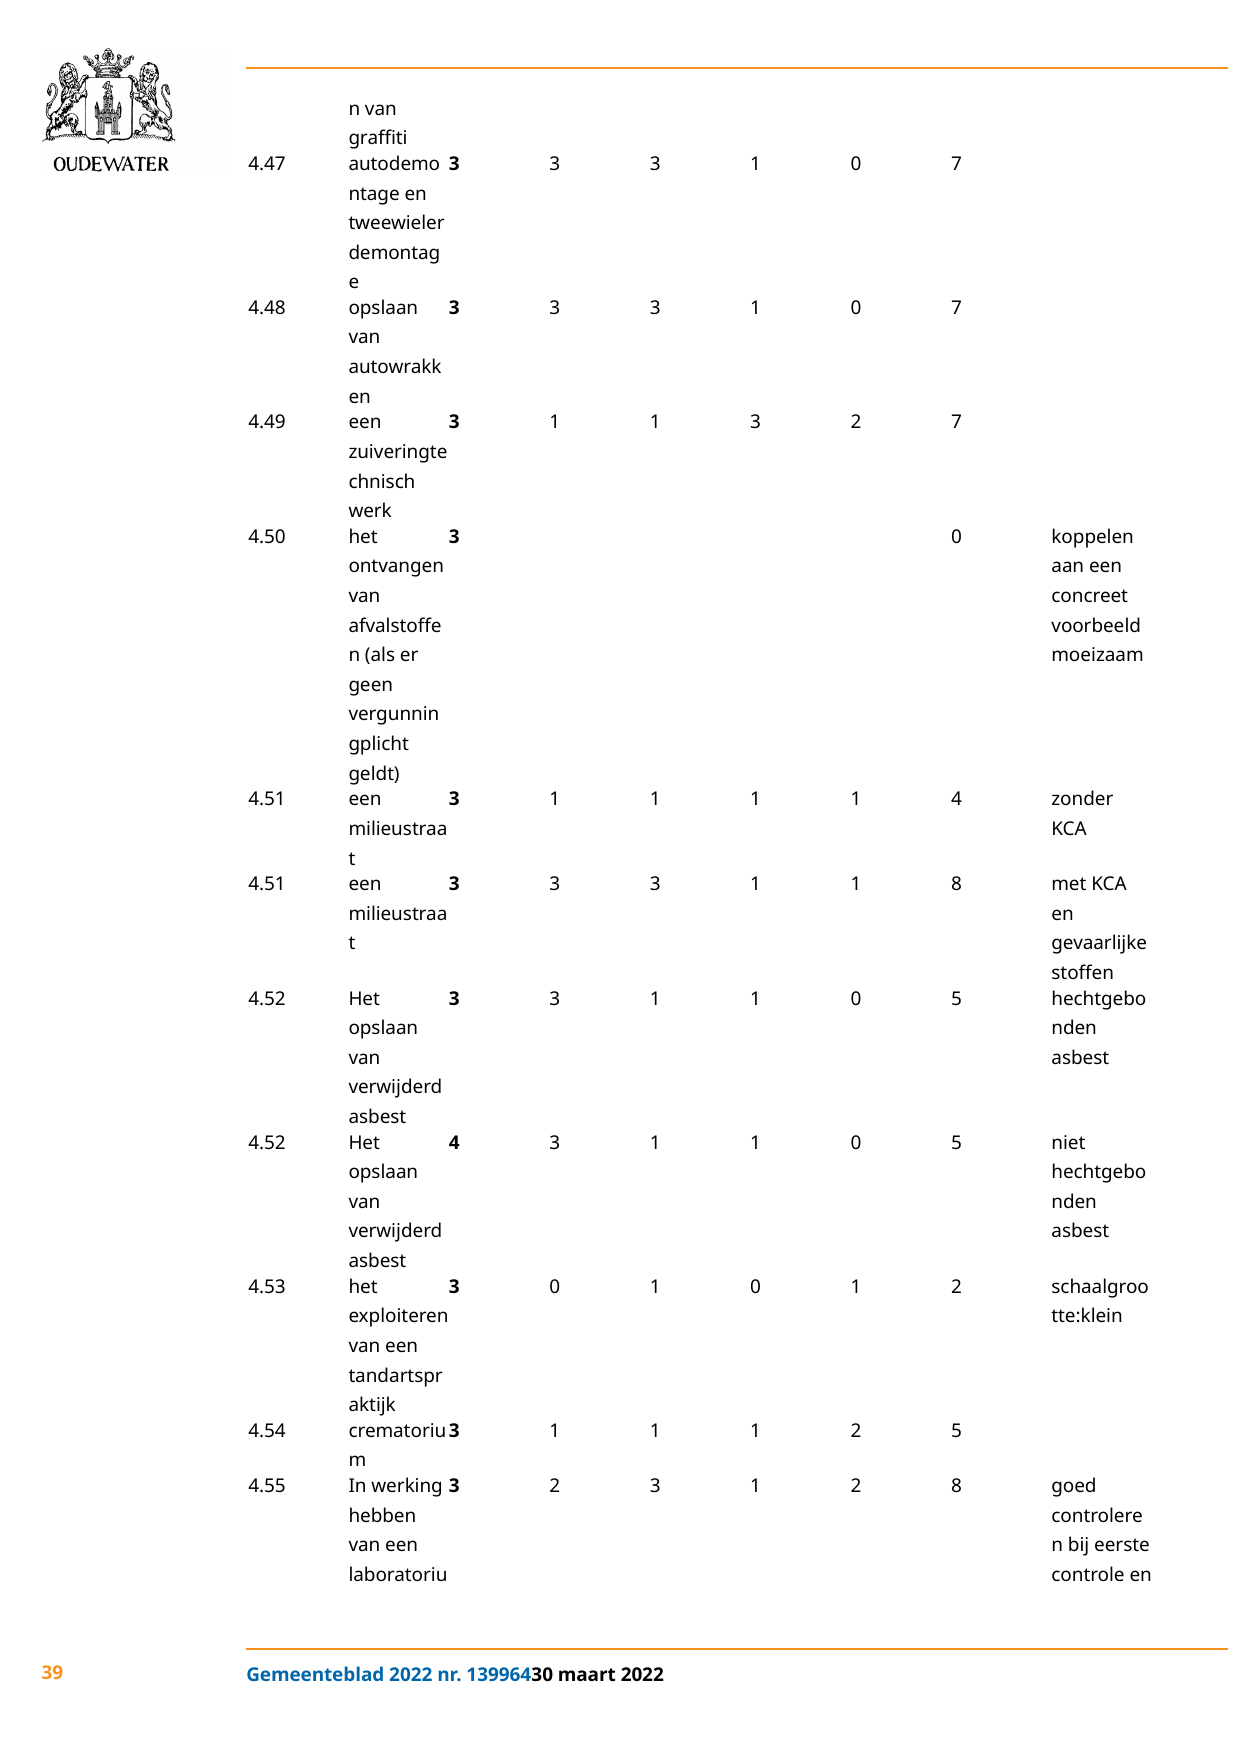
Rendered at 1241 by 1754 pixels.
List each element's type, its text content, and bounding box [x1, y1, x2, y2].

table_cell Het opslaan van verwijderd asbest [348, 1129, 449, 1273]
table_cell 0 [750, 1273, 850, 1417]
table_cell 8 [951, 870, 1051, 985]
table_cell een milieustraat [348, 786, 449, 870]
table_cell 4.54 [248, 1417, 348, 1472]
table_cell 4.47 [248, 150, 348, 294]
table_cell 2 [850, 1473, 951, 1587]
table_cell 3 [449, 523, 549, 786]
table_cell [248, 95, 348, 150]
table_cell 0 [951, 523, 1051, 786]
table_cell 4.50 [248, 523, 348, 786]
table_cell 3 [549, 150, 649, 294]
table_cell 7 [951, 409, 1051, 523]
table_cell 1 [750, 1417, 850, 1472]
table_cell autodemontage en tweewielerdemontage [348, 150, 449, 294]
table_cell 1 [650, 1273, 750, 1417]
table_cell 3 [650, 870, 750, 985]
table_cell niet hechtgebonden asbest [1051, 1129, 1152, 1273]
table_cell [650, 95, 750, 150]
table_cell 1 [850, 1273, 951, 1417]
table_cell 4.49 [248, 409, 348, 523]
table_cell 1 [750, 294, 850, 409]
table_cell 5 [951, 985, 1051, 1129]
table_cell 4 [951, 786, 1051, 870]
table_cell 7 [951, 150, 1051, 294]
table_cell met KCA en gevaarlijke stoffen [1051, 870, 1152, 985]
table_cell 1 [549, 1417, 649, 1472]
table_cell 3 [549, 870, 649, 985]
table_cell [850, 95, 951, 150]
table_cell 3 [449, 985, 549, 1129]
table_cell goed controleren bij eerste controle en [1051, 1473, 1152, 1587]
table_cell 0 [850, 150, 951, 294]
table_cell 8 [951, 1473, 1051, 1587]
table_cell 3 [650, 150, 750, 294]
table_cell 4 [449, 1129, 549, 1273]
table_cell crematorium [348, 1417, 449, 1472]
table_cell 4.53 [248, 1273, 348, 1417]
table_cell een milieustraat [348, 870, 449, 985]
table_cell 3 [449, 1273, 549, 1417]
table_cell 3 [750, 409, 850, 523]
table_cell 1 [650, 786, 750, 870]
table_cell 1 [750, 985, 850, 1129]
table_cell 5 [951, 1417, 1051, 1472]
table_cell 4.55 [248, 1473, 348, 1587]
table_cell [1051, 95, 1152, 150]
table_cell In werking hebben van een laboratoriu [348, 1473, 449, 1587]
table_cell 0 [850, 985, 951, 1129]
table_cell 1 [650, 409, 750, 523]
table_cell opslaan van autowrakken [348, 294, 449, 409]
table_cell 1 [650, 1417, 750, 1472]
table_cell 3 [549, 1129, 649, 1273]
table_cell 3 [449, 409, 549, 523]
table_cell 1 [549, 409, 649, 523]
table_cell [549, 95, 649, 150]
table_cell zonder KCA [1051, 786, 1152, 870]
table_cell 3 [549, 985, 649, 1129]
table_cell 3 [549, 294, 649, 409]
picture [41, 47, 231, 172]
table_cell 3 [650, 1473, 750, 1587]
table_cell 0 [850, 294, 951, 409]
table_cell 1 [750, 1473, 850, 1587]
table_cell 5 [951, 1129, 1051, 1273]
table_cell 2 [850, 1417, 951, 1472]
table_cell [1051, 409, 1152, 523]
table_cell 1 [750, 150, 850, 294]
table_cell 1 [650, 985, 750, 1129]
table_cell [1051, 1417, 1152, 1472]
table_cell 1 [750, 786, 850, 870]
table_cell 4.48 [248, 294, 348, 409]
table_cell 1 [850, 870, 951, 985]
table_cell 1 [650, 1129, 750, 1273]
table_cell 3 [449, 786, 549, 870]
table_cell 2 [850, 409, 951, 523]
table_cell koppelen aan een concreet voorbeeld moeizaam [1051, 523, 1152, 786]
table_cell Het opslaan van verwijderd asbest [348, 985, 449, 1129]
table_cell 4.51 [248, 786, 348, 870]
table_cell n van graffiti [348, 95, 449, 150]
table_cell [951, 95, 1051, 150]
table_cell [1051, 294, 1152, 409]
table_cell 2 [549, 1473, 649, 1587]
table_cell 3 [449, 1473, 549, 1587]
table_cell 1 [750, 1129, 850, 1273]
table_cell 1 [850, 786, 951, 870]
table_cell [650, 523, 750, 786]
table_cell 0 [850, 1129, 951, 1273]
table_cell [750, 95, 850, 150]
table_cell [549, 523, 649, 786]
table_cell 4.52 [248, 1129, 348, 1273]
table_cell 3 [449, 870, 549, 985]
table_cell hechtgebonden asbest [1051, 985, 1152, 1129]
table_cell 1 [750, 870, 850, 985]
table_cell het ontvangen van afvalstoffen (als er geen vergunningplicht geldt) [348, 523, 449, 786]
table_cell [1051, 150, 1152, 294]
table_cell 2 [951, 1273, 1051, 1417]
table_cell 4.51 [248, 870, 348, 985]
table_cell 3 [449, 294, 549, 409]
table_cell schaalgrootte:klein [1051, 1273, 1152, 1417]
table_cell 7 [951, 294, 1051, 409]
table_cell 1 [549, 786, 649, 870]
table_cell een zuiveringtechnisch werk [348, 409, 449, 523]
table_cell 3 [449, 150, 549, 294]
table_cell 3 [449, 1417, 549, 1472]
table_cell 3 [650, 294, 750, 409]
table_cell 4.52 [248, 985, 348, 1129]
table_cell [850, 523, 951, 786]
table_cell [750, 523, 850, 786]
table_cell [449, 95, 549, 150]
table_cell 0 [549, 1273, 649, 1417]
table_cell het exploiteren van een tandartspraktijk [348, 1273, 449, 1417]
